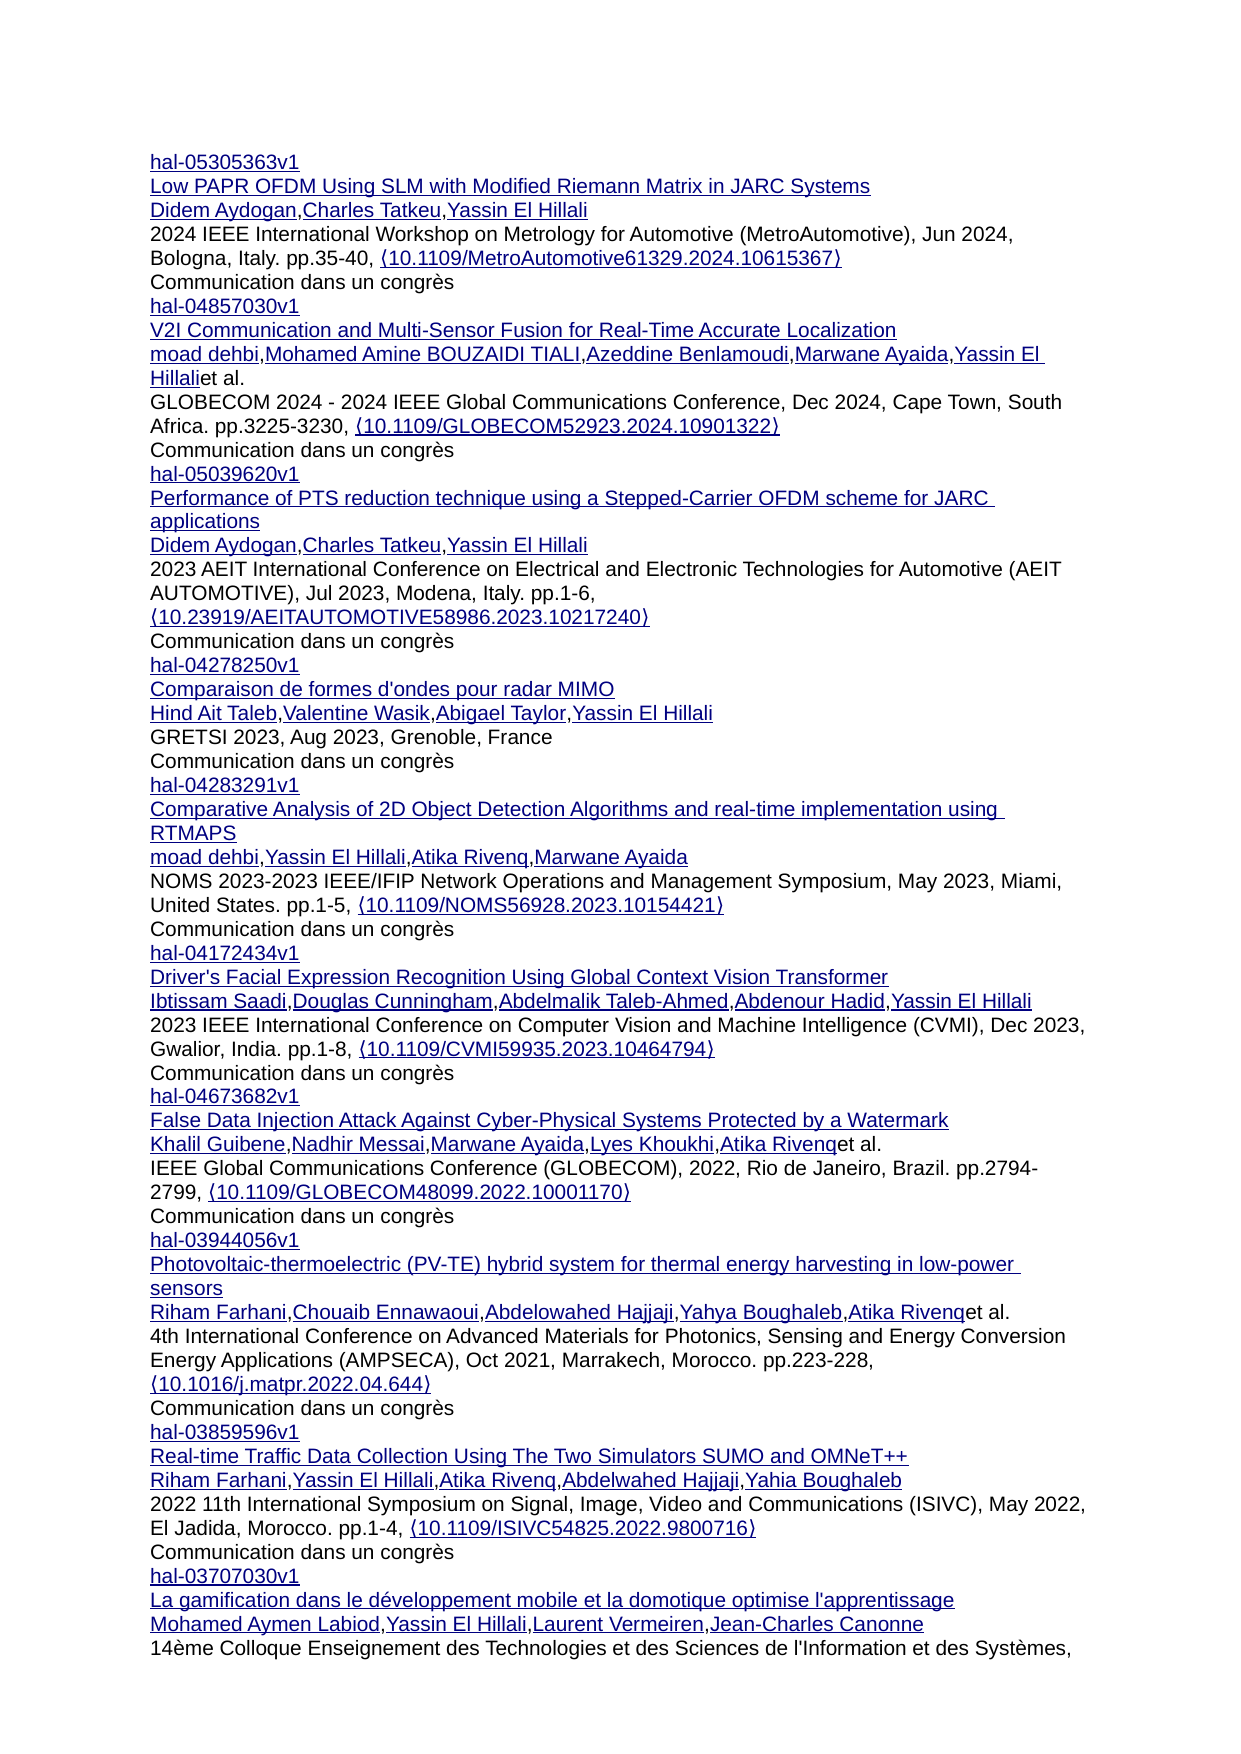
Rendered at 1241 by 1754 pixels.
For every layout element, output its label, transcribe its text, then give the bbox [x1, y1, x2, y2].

table_cell Real-time Traffic Data Collection Using The Two Simulators SUMO and OMNeT++ Riham Farhani,Yassin El Hillali,Atika Rivenq,Abdelwahed Hajjaji,Yahia Boughaleb 2022 11th International Symposium on Signal, Image, Video and Communications (ISIVC), May 2022, El Jadida, Morocco. pp.1-4, ⟨10.1109/ISIVC54825.2022.9800716⟩ Communication dans un congrès hal-03707030v1 [150, 1444, 1090, 1587]
table_cell Comparative Analysis of 2D Object Detection Algorithms and real-time implementation using RTMAPS moad dehbi,Yassin El Hillali,Atika Rivenq,Marwane Ayaida NOMS 2023-2023 IEEE/IFIP Network Operations and Management Symposium, May 2023, Miami, United States. pp.1-5, ⟨10.1109/NOMS56928.2023.10154421⟩ Communication dans un congrès hal-04172434v1 [150, 797, 1090, 964]
table_cell hal-05305363v1 [150, 150, 1090, 174]
table_cell Performance of PTS reduction technique using a Stepped-Carrier OFDM scheme for JARC applications Didem Aydogan,Charles Tatkeu,Yassin El Hillali 2023 AEIT International Conference on Electrical and Electronic Technologies for Automotive (AEIT AUTOMOTIVE), Jul 2023, Modena, Italy. pp.1-6, ⟨10.23919/AEITAUTOMOTIVE58986.2023.10217240⟩ Communication dans un congrès hal-04278250v1 [150, 485, 1090, 677]
table_cell La gamification dans le développement mobile et la domotique optimise l'apprentissage Mohamed Aymen Labiod,Yassin El Hillali,Laurent Vermeiren,Jean-Charles Canonne 14ème Colloque Enseignement des Technologies et des Sciences de l'Information et des Systèmes, [150, 1588, 1090, 1659]
table_cell V2I Communication and Multi-Sensor Fusion for Real-Time Accurate Localization moad dehbi,Mohamed Amine BOUZAIDI TIALI,Azeddine Benlamoudi,Marwane Ayaida,Yassin El Hillaliet al. GLOBECOM 2024 - 2024 IEEE Global Communications Conference, Dec 2024, Cape Town, South Africa. pp.3225-3230, ⟨10.1109/GLOBECOM52923.2024.10901322⟩ Communication dans un congrès hal-05039620v1 [150, 318, 1090, 485]
table_cell False Data Injection Attack Against Cyber-Physical Systems Protected by a Watermark Khalil Guibene,Nadhir Messai,Marwane Ayaida,Lyes Khoukhi,Atika Rivenqet al. IEEE Global Communications Conference (GLOBECOM), 2022, Rio de Janeiro, Brazil. pp.2794-2799, ⟨10.1109/GLOBECOM48099.2022.10001170⟩ Communication dans un congrès hal-03944056v1 [150, 1108, 1090, 1252]
table_cell Photovoltaic-thermoelectric (PV-TE) hybrid system for thermal energy harvesting in low-power sensors Riham Farhani,Chouaib Ennawaoui,Abdelowahed Hajjaji,Yahya Boughaleb,Atika Rivenqet al. 4th International Conference on Advanced Materials for Photonics, Sensing and Energy Conversion Energy Applications (AMPSECA), Oct 2021, Marrakech, Morocco. pp.223-228, ⟨10.1016/j.matpr.2022.04.644⟩ Communication dans un congrès hal-03859596v1 [150, 1252, 1090, 1444]
table_cell Low PAPR OFDM Using SLM with Modified Riemann Matrix in JARC Systems Didem Aydogan,Charles Tatkeu,Yassin El Hillali 2024 IEEE International Workshop on Metrology for Automotive (MetroAutomotive), Jun 2024, Bologna, Italy. pp.35-40, ⟨10.1109/MetroAutomotive61329.2024.10615367⟩ Communication dans un congrès hal-04857030v1 [150, 174, 1090, 318]
table_cell Driver's Facial Expression Recognition Using Global Context Vision Transformer Ibtissam Saadi,Douglas Cunningham,Abdelmalik Taleb-Ahmed,Abdenour Hadid,Yassin El Hillali 2023 IEEE International Conference on Computer Vision and Machine Intelligence (CVMI), Dec 2023, Gwalior, India. pp.1-8, ⟨10.1109/CVMI59935.2023.10464794⟩ Communication dans un congrès hal-04673682v1 [150, 965, 1090, 1108]
table_cell Comparaison de formes d'ondes pour radar MIMO Hind Ait Taleb,Valentine Wasik,Abigael Taylor,Yassin El Hillali GRETSI 2023, Aug 2023, Grenoble, France Communication dans un congrès hal-04283291v1 [150, 677, 1090, 797]
